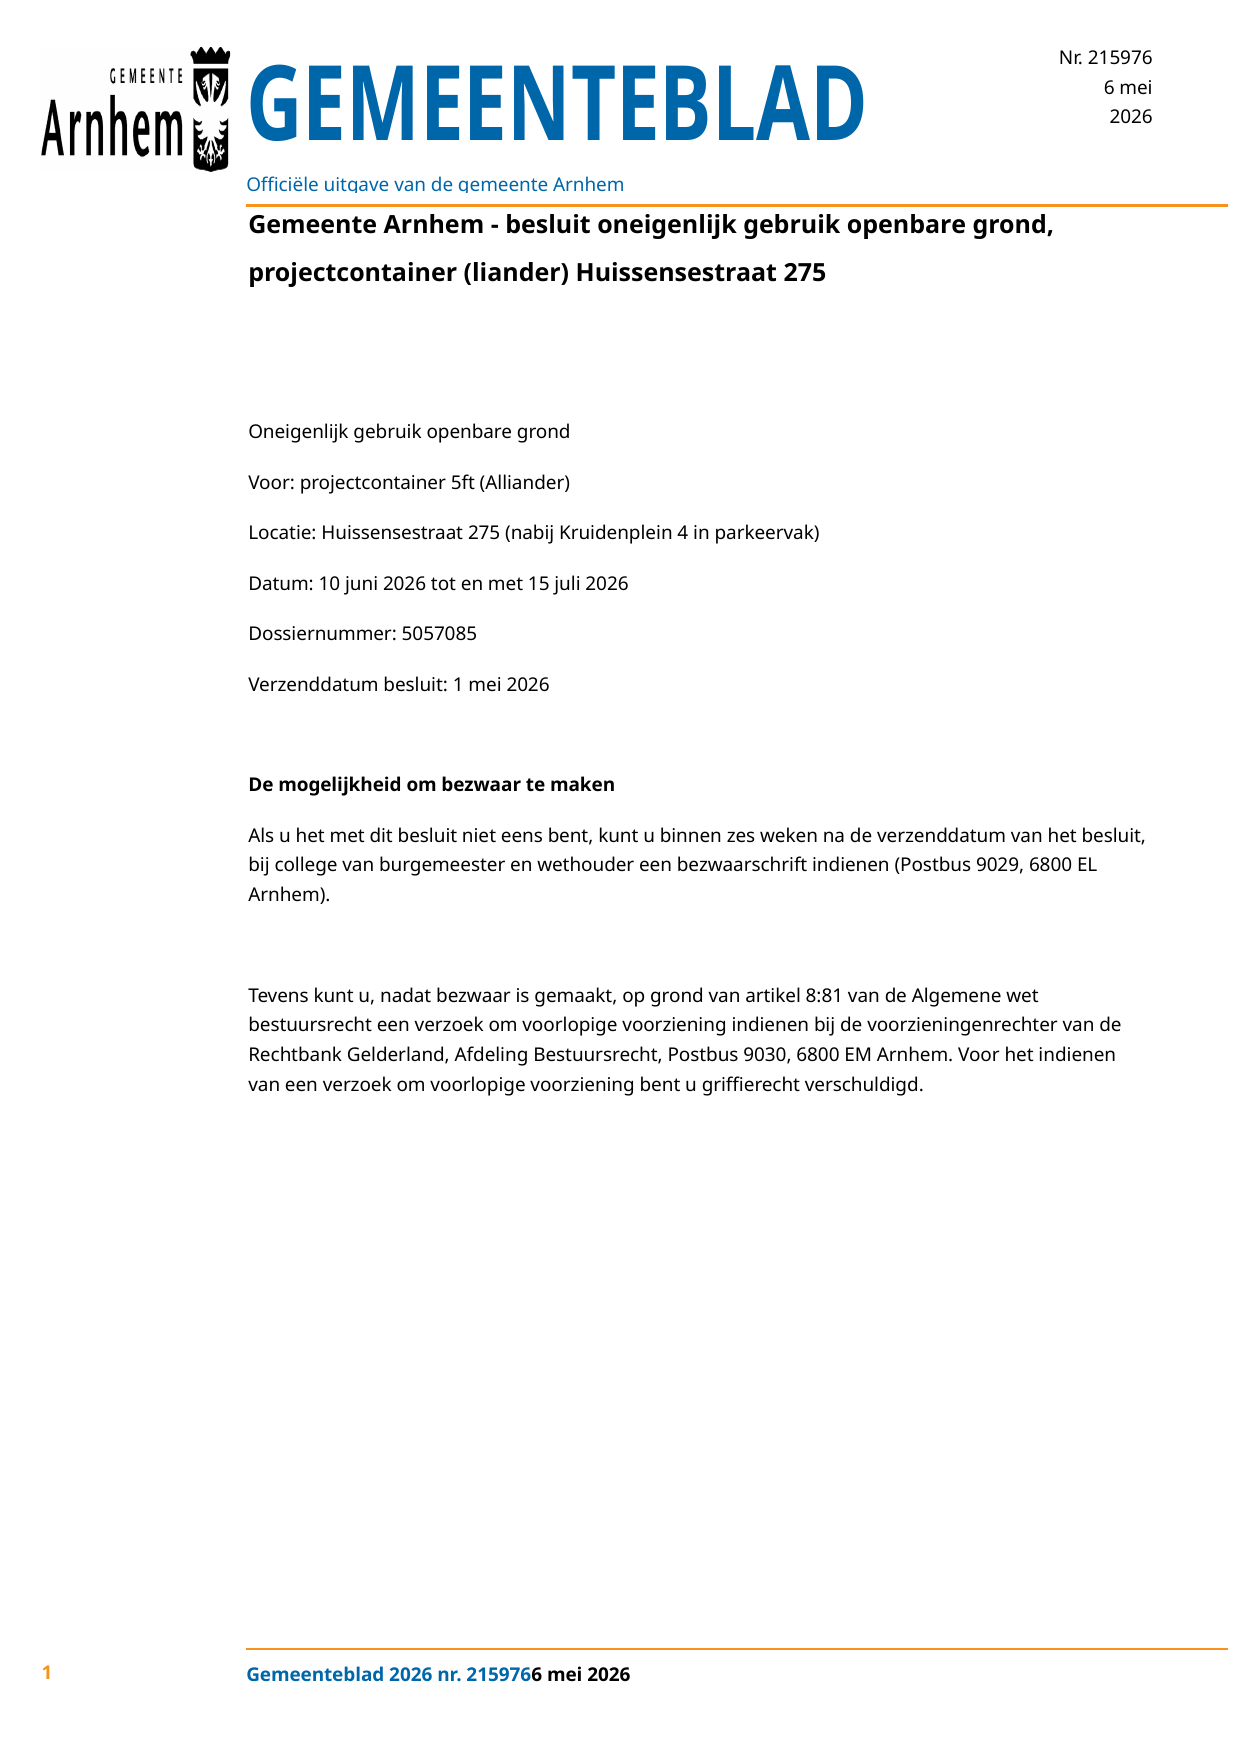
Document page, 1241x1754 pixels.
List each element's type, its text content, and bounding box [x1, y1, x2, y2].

text Verzenddatum besluit: 1 mei 2026 [248, 671, 1152, 697]
text Dossiernummer: 5057085 [248, 620, 1152, 646]
text Gemeente Arnhem - besluit oneigenlijk gebruik openbare grond, projectcontainer (liander) Huissensestraat 275 [248, 207, 1152, 288]
text Locatie: Huissensestraat 275 (nabij Kruidenplein 4 in parkeervak) [248, 519, 1152, 545]
text De mogelijkheid om bezwaar te maken [248, 772, 1152, 797]
picture [41, 47, 231, 172]
text Tevens kunt u, nadat bezwaar is gemaakt, op grond van artikel 8:81 van de Algemene wet bestuursrecht een verzoek om voorlopige voorziening indienen bij de voorzieningenrechter van de Rechtbank Gelderland, Afdeling Bestuursrecht, Postbus 9030, 6800 EM Arnhem. Voor het indienen van een verzoek om voorlopige voorziening bent u griffierecht verschuldigd. [248, 982, 1152, 1097]
text Datum: 10 juni 2026 tot en met 15 juli 2026 [248, 570, 1152, 596]
text Als u het met dit besluit niet eens bent, kunt u binnen zes weken na de verzenddatum van het besluit, bij college van burgemeester en wethouder een bezwaarschrift indienen (Postbus 9029, 6800 EL Arnhem). [248, 822, 1152, 907]
text Oneigenlijk gebruik openbare grond [248, 419, 1152, 444]
text Voor: projectcontainer 5ft (Alliander) [248, 469, 1152, 495]
